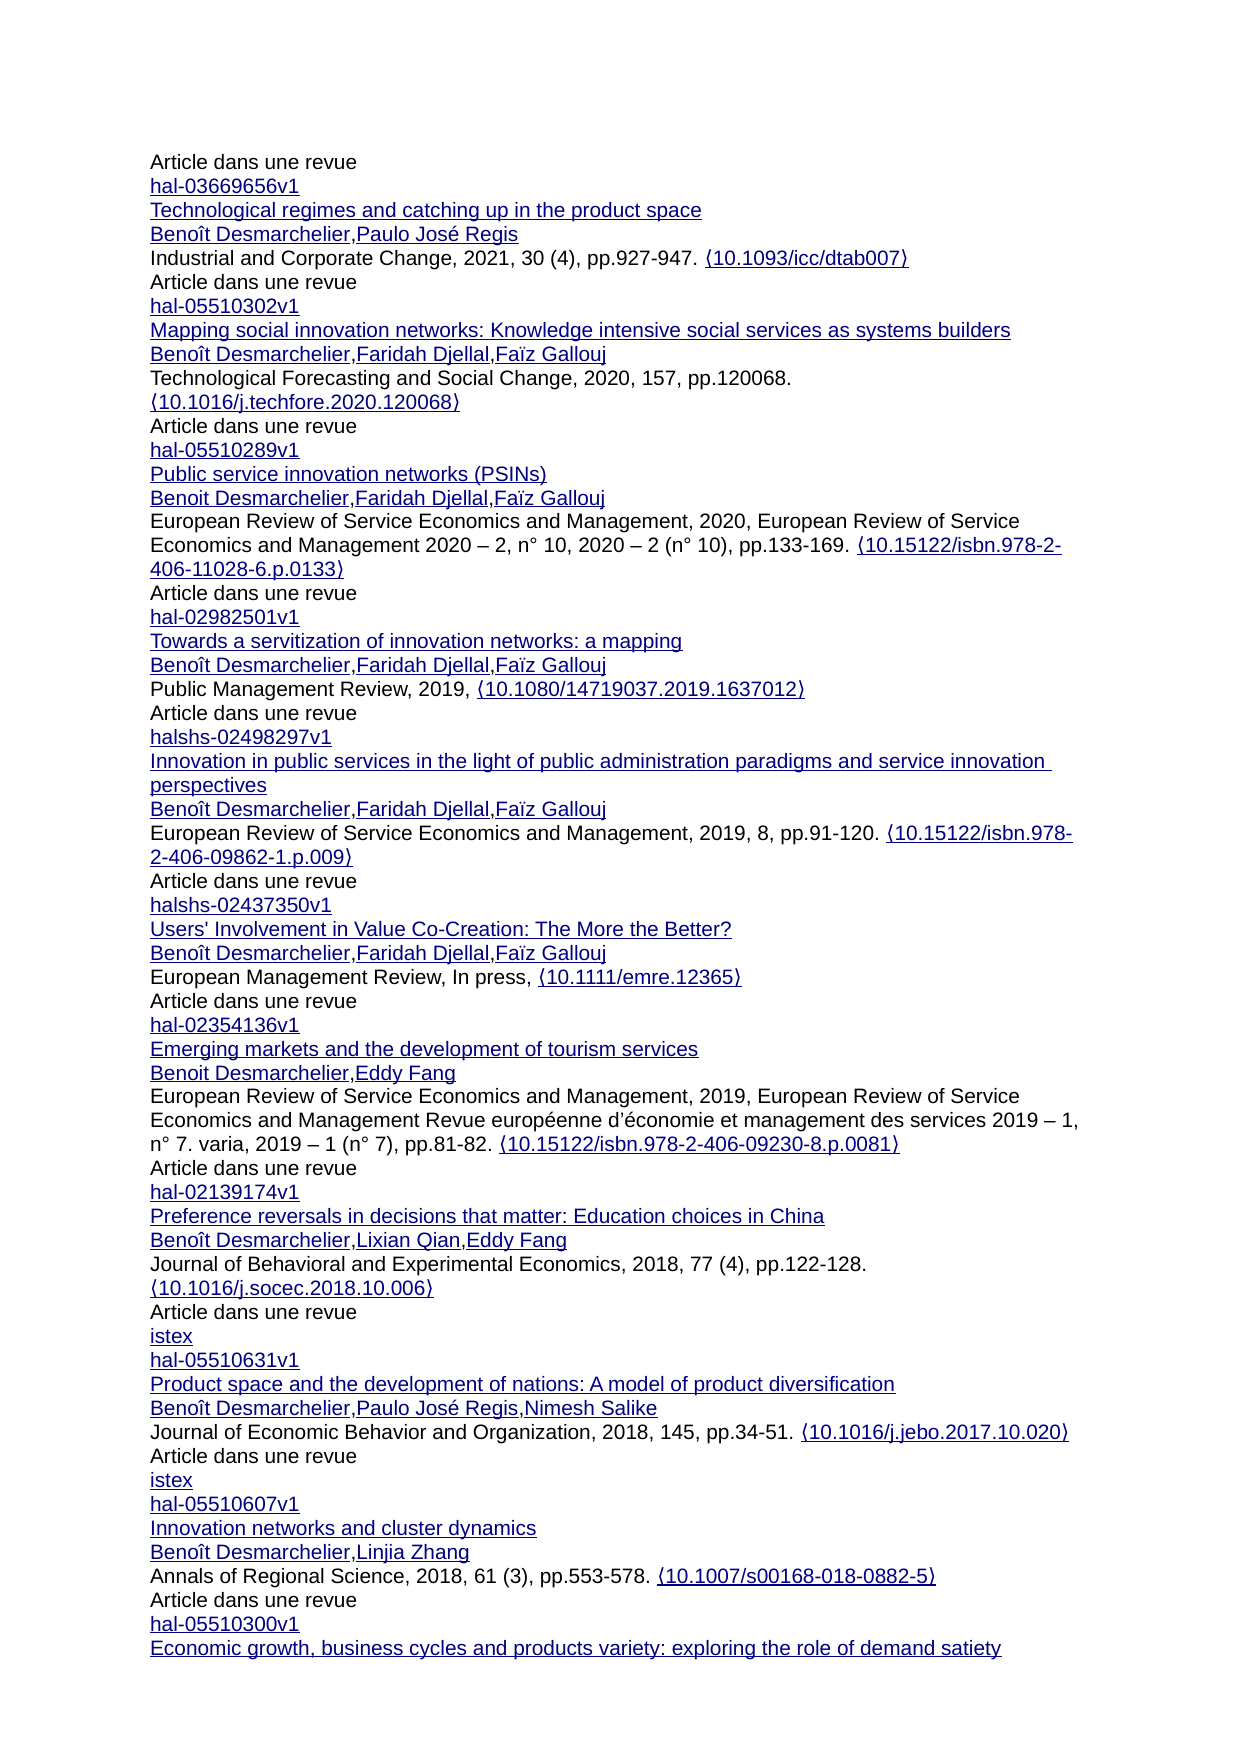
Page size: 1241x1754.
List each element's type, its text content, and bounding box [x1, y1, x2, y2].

table_cell Mapping social innovation networks: Knowledge intensive social services as systems builders Benoît Desmarchelier,Faridah Djellal,Faïz Gallouj Technological Forecasting and Social Change, 2020, 157, pp.120068. ⟨10.1016/j.techfore.2020.120068⟩ Article dans une revue hal-05510289v1 [150, 318, 1090, 461]
table_cell Preference reversals in decisions that matter: Education choices in China Benoît Desmarchelier,Lixian Qian,Eddy Fang Journal of Behavioral and Experimental Economics, 2018, 77 (4), pp.122-128. ⟨10.1016/j.socec.2018.10.006⟩ Article dans une revue istex hal-05510631v1 [150, 1204, 1090, 1372]
table_cell Product space and the development of nations: A model of product diversification Benoît Desmarchelier,Paulo José Regis,Nimesh Salike Journal of Economic Behavior and Organization, 2018, 145, pp.34-51. ⟨10.1016/j.jebo.2017.10.020⟩ Article dans une revue istex hal-05510607v1 [150, 1372, 1090, 1516]
table_cell Article dans une revue hal-03669656v1 [150, 150, 1090, 198]
table_cell Innovation in public services in the light of public administration paradigms and service innovation perspectives Benoît Desmarchelier,Faridah Djellal,Faïz Gallouj European Review of Service Economics and Management, 2019, 8, pp.91-120. ⟨10.15122/isbn.978-2-406-09862-1.p.009⟩ Article dans une revue halshs-02437350v1 [150, 749, 1090, 917]
table_cell Towards a servitization of innovation networks: a mapping Benoît Desmarchelier,Faridah Djellal,Faïz Gallouj Public Management Review, 2019, ⟨10.1080/14719037.2019.1637012⟩ Article dans une revue halshs-02498297v1 [150, 629, 1090, 749]
table_cell Innovation networks and cluster dynamics Benoît Desmarchelier,Linjia Zhang Annals of Regional Science, 2018, 61 (3), pp.553-578. ⟨10.1007/s00168-018-0882-5⟩ Article dans une revue hal-05510300v1 [150, 1516, 1090, 1635]
table_cell Users' Involvement in Value Co‐Creation: The More the Better? Benoît Desmarchelier,Faridah Djellal,Faïz Gallouj European Management Review, In press, ⟨10.1111/emre.12365⟩ Article dans une revue hal-02354136v1 [150, 917, 1090, 1036]
table_cell Technological regimes and catching up in the product space Benoît Desmarchelier,Paulo José Regis Industrial and Corporate Change, 2021, 30 (4), pp.927-947. ⟨10.1093/icc/dtab007⟩ Article dans une revue hal-05510302v1 [150, 198, 1090, 318]
table_cell Emerging markets and the development of tourism services Benoit Desmarchelier,Eddy Fang European Review of Service Economics and Management, 2019, European Review of Service Economics and Management Revue européenne d’économie et management des services 2019 – 1, n° 7. varia, 2019 – 1 (n° 7), pp.81-82. ⟨10.15122/isbn.978-2-406-09230-8.p.0081⟩ Article dans une revue hal-02139174v1 [150, 1036, 1090, 1204]
table_cell Public service innovation networks (PSINs) Benoit Desmarchelier,Faridah Djellal,Faïz Gallouj European Review of Service Economics and Management, 2020, European Review of Service Economics and Management 2020 – 2, n° 10, 2020 – 2 (n° 10), pp.133-169. ⟨10.15122/isbn.978-2-406-11028-6.p.0133⟩ Article dans une revue hal-02982501v1 [150, 461, 1090, 629]
table_cell Economic growth, business cycles and products variety: exploring the role of demand satiety [150, 1635, 1090, 1659]
